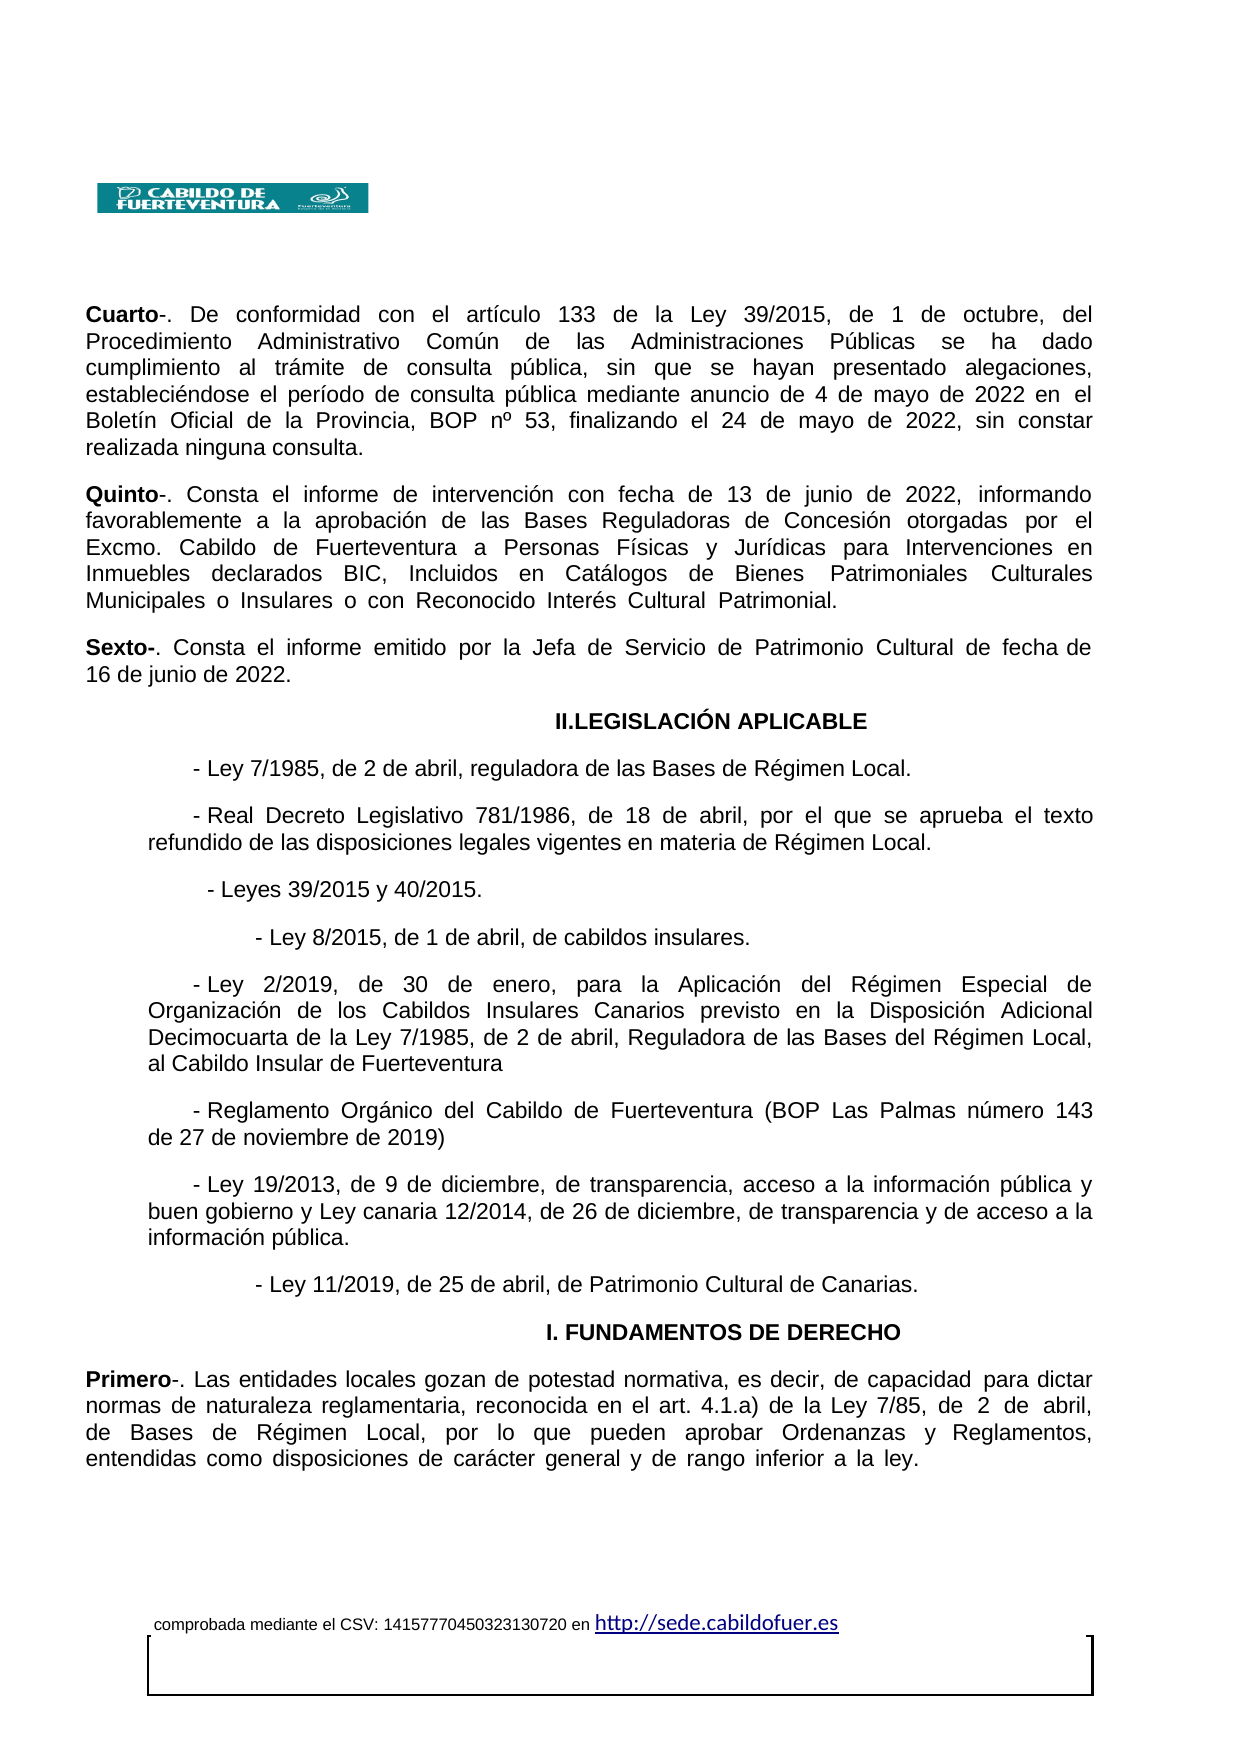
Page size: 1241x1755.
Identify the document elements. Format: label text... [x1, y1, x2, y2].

text Primero-. Las entidades locales gozan de potestad normativa, es decir, de capacidad para dictar normas de naturaleza reglamentaria, reconocida en el art. 4.1.a) de la Ley 7/85, de 2 de abril, de Bases de Régimen Local, por lo que pueden aprobar Ordenanzas y Reglamentos, entendidas como disposiciones de carácter general y de rango inferior a la ley. [85, 1366, 1093, 1472]
list LEGISLACIÓN APLICABLE [555, 708, 1107, 734]
list Real Decreto Legislativo 781/1986, de 18 de abril, por el que se aprueba el texto refundido de las disposiciones legales vigentes en materia de Régimen Local. [134, 802, 1093, 855]
text Cuarto-. De conformidad con el artículo 133 de la Ley 39/2015, de 1 de octubre, del Procedimiento Administrativo Común de las Administraciones Públicas se ha dado cumplimiento al trámite de consulta pública, sin que se hayan presentado alegaciones, estableciéndose el período de consulta pública mediante anuncio de 4 de mayo de 2022 en el Boletín Oficial de la Provincia, BOP nº 53, finalizando el 24 de mayo de 2022, sin constar realizada ninguna consulta. [85, 301, 1093, 460]
text Quinto-. Consta el informe de intervención con fecha de 13 de junio de 2022, informando favorablemente a la aprobación de las Bases Reguladoras de Concesión otorgadas por el Excmo. Cabildo de Fuerteventura a Personas Físicas y Jurídicas para Intervenciones en Inmuebles declarados BIC, Incluidos en Catálogos de Bienes Patrimoniales Culturales Municipales o Insulares o con Reconocido Interés Cultural Patrimonial. [85, 481, 1093, 613]
list Ley 11/2019, de 25 de abril, de Patrimonio Cultural de Canarias. [255, 1271, 1107, 1298]
list Reglamento Orgánico del Cabildo de Fuerteventura (BOP Las Palmas número 143 de 27 de noviembre de 2019) [134, 1097, 1093, 1150]
list Ley 7/1985, de 2 de abril, reguladora de las Bases de Régimen Local. [134, 755, 1107, 782]
list Ley 2/2019, de 30 de enero, para la Aplicación del Régimen Especial de Organización de los Cabildos Insulares Canarios previsto en la Disposición Adicional Decimocuarta de la Ley 7/1985, de 2 de abril, Reguladora de las Bases del Régimen Local, al Cabildo Insular de Fuerteventura [134, 971, 1093, 1077]
text - Leyes 39/2015 y 40/2015. [207, 876, 1107, 903]
list Ley 8/2015, de 1 de abril, de cabildos insulares. [255, 923, 1107, 950]
text Sexto-. Consta el informe emitido por la Jefa de Servicio de Patrimonio Cultural de fecha de 16 de junio de 2022. [85, 634, 1093, 687]
picture [97, 183, 369, 213]
list FUNDAMENTOS DE DERECHO [546, 1319, 1107, 1345]
list Ley 19/2013, de 9 de diciembre, de transparencia, acceso a la información pública y buen gobierno y Ley canaria 12/2014, de 26 de diciembre, de transparencia y de acceso a la información pública. [134, 1171, 1093, 1251]
